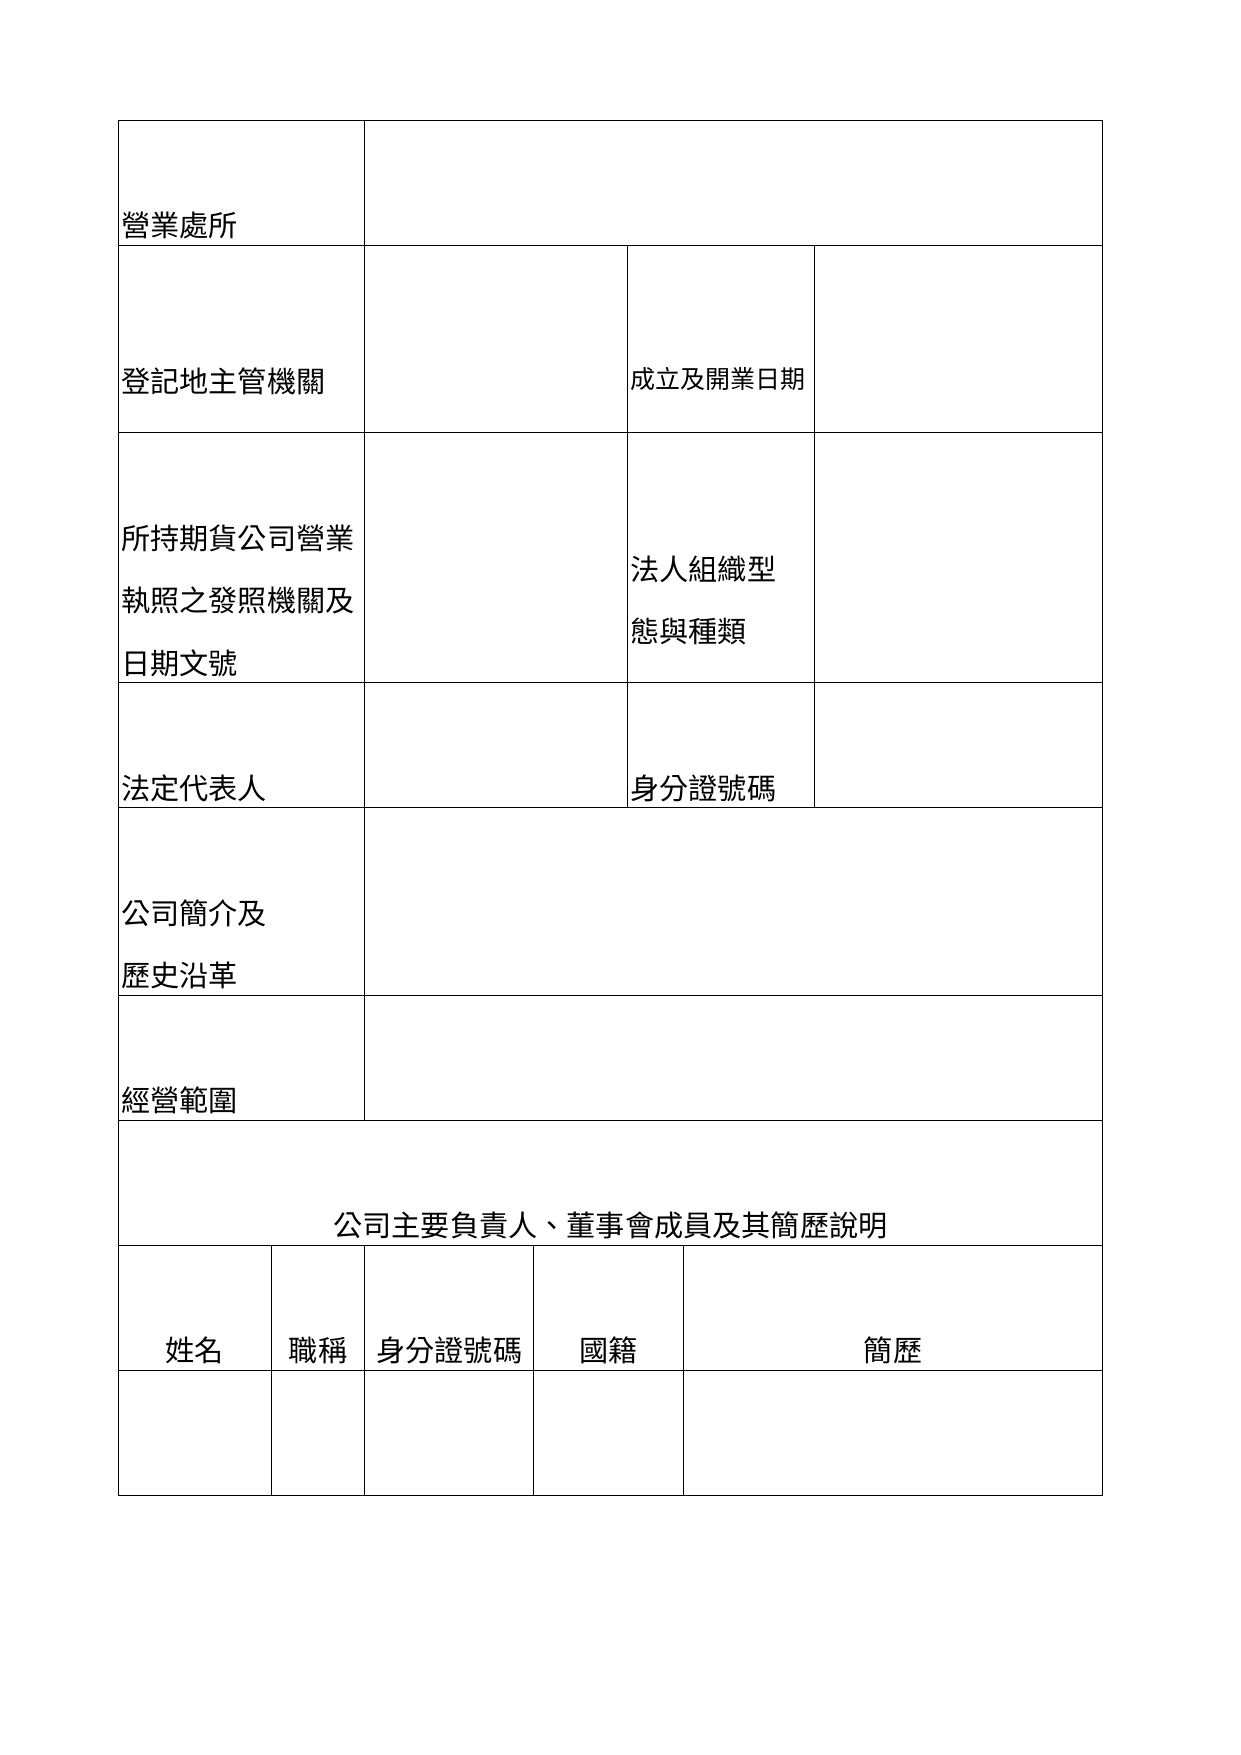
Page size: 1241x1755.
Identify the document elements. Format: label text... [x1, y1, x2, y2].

table_cell [815, 683, 1102, 807]
table_cell [365, 1371, 533, 1495]
table_cell 法定代表人 [119, 683, 364, 807]
table_cell 職稱 [272, 1246, 364, 1370]
table_cell 國籍 [534, 1246, 683, 1370]
table_cell [365, 433, 627, 682]
table_cell [365, 808, 1102, 995]
table_cell 所持期貨公司營業執照之發照機關及日期文號 [119, 433, 364, 682]
table_cell [684, 1371, 1102, 1495]
table_cell [815, 433, 1102, 682]
table_cell 身分證號碼 [365, 1246, 533, 1370]
table_cell [365, 996, 1102, 1120]
table_cell 公司主要負責人、董事會成員及其簡歷說明 [119, 1121, 1102, 1245]
table_cell 姓名 [119, 1246, 271, 1370]
table_cell [534, 1371, 683, 1495]
table_cell 法人組織型 態與種類 [628, 433, 814, 682]
table_cell [272, 1371, 364, 1495]
table_cell 成立及開業日期 [628, 246, 814, 432]
table_cell [365, 246, 627, 432]
table_cell [119, 1371, 271, 1495]
table_cell 簡歷 [684, 1246, 1102, 1370]
table_cell 登記地主管機關 [119, 246, 364, 432]
table_cell 身分證號碼 [628, 683, 814, 807]
table_cell 公司簡介及 歷史沿革 [119, 808, 364, 995]
table_cell [365, 683, 627, 807]
table_cell [815, 246, 1102, 432]
table_cell 經營範圍 [119, 996, 364, 1120]
table_cell [365, 121, 1102, 245]
table_cell 營業處所 [119, 121, 364, 245]
